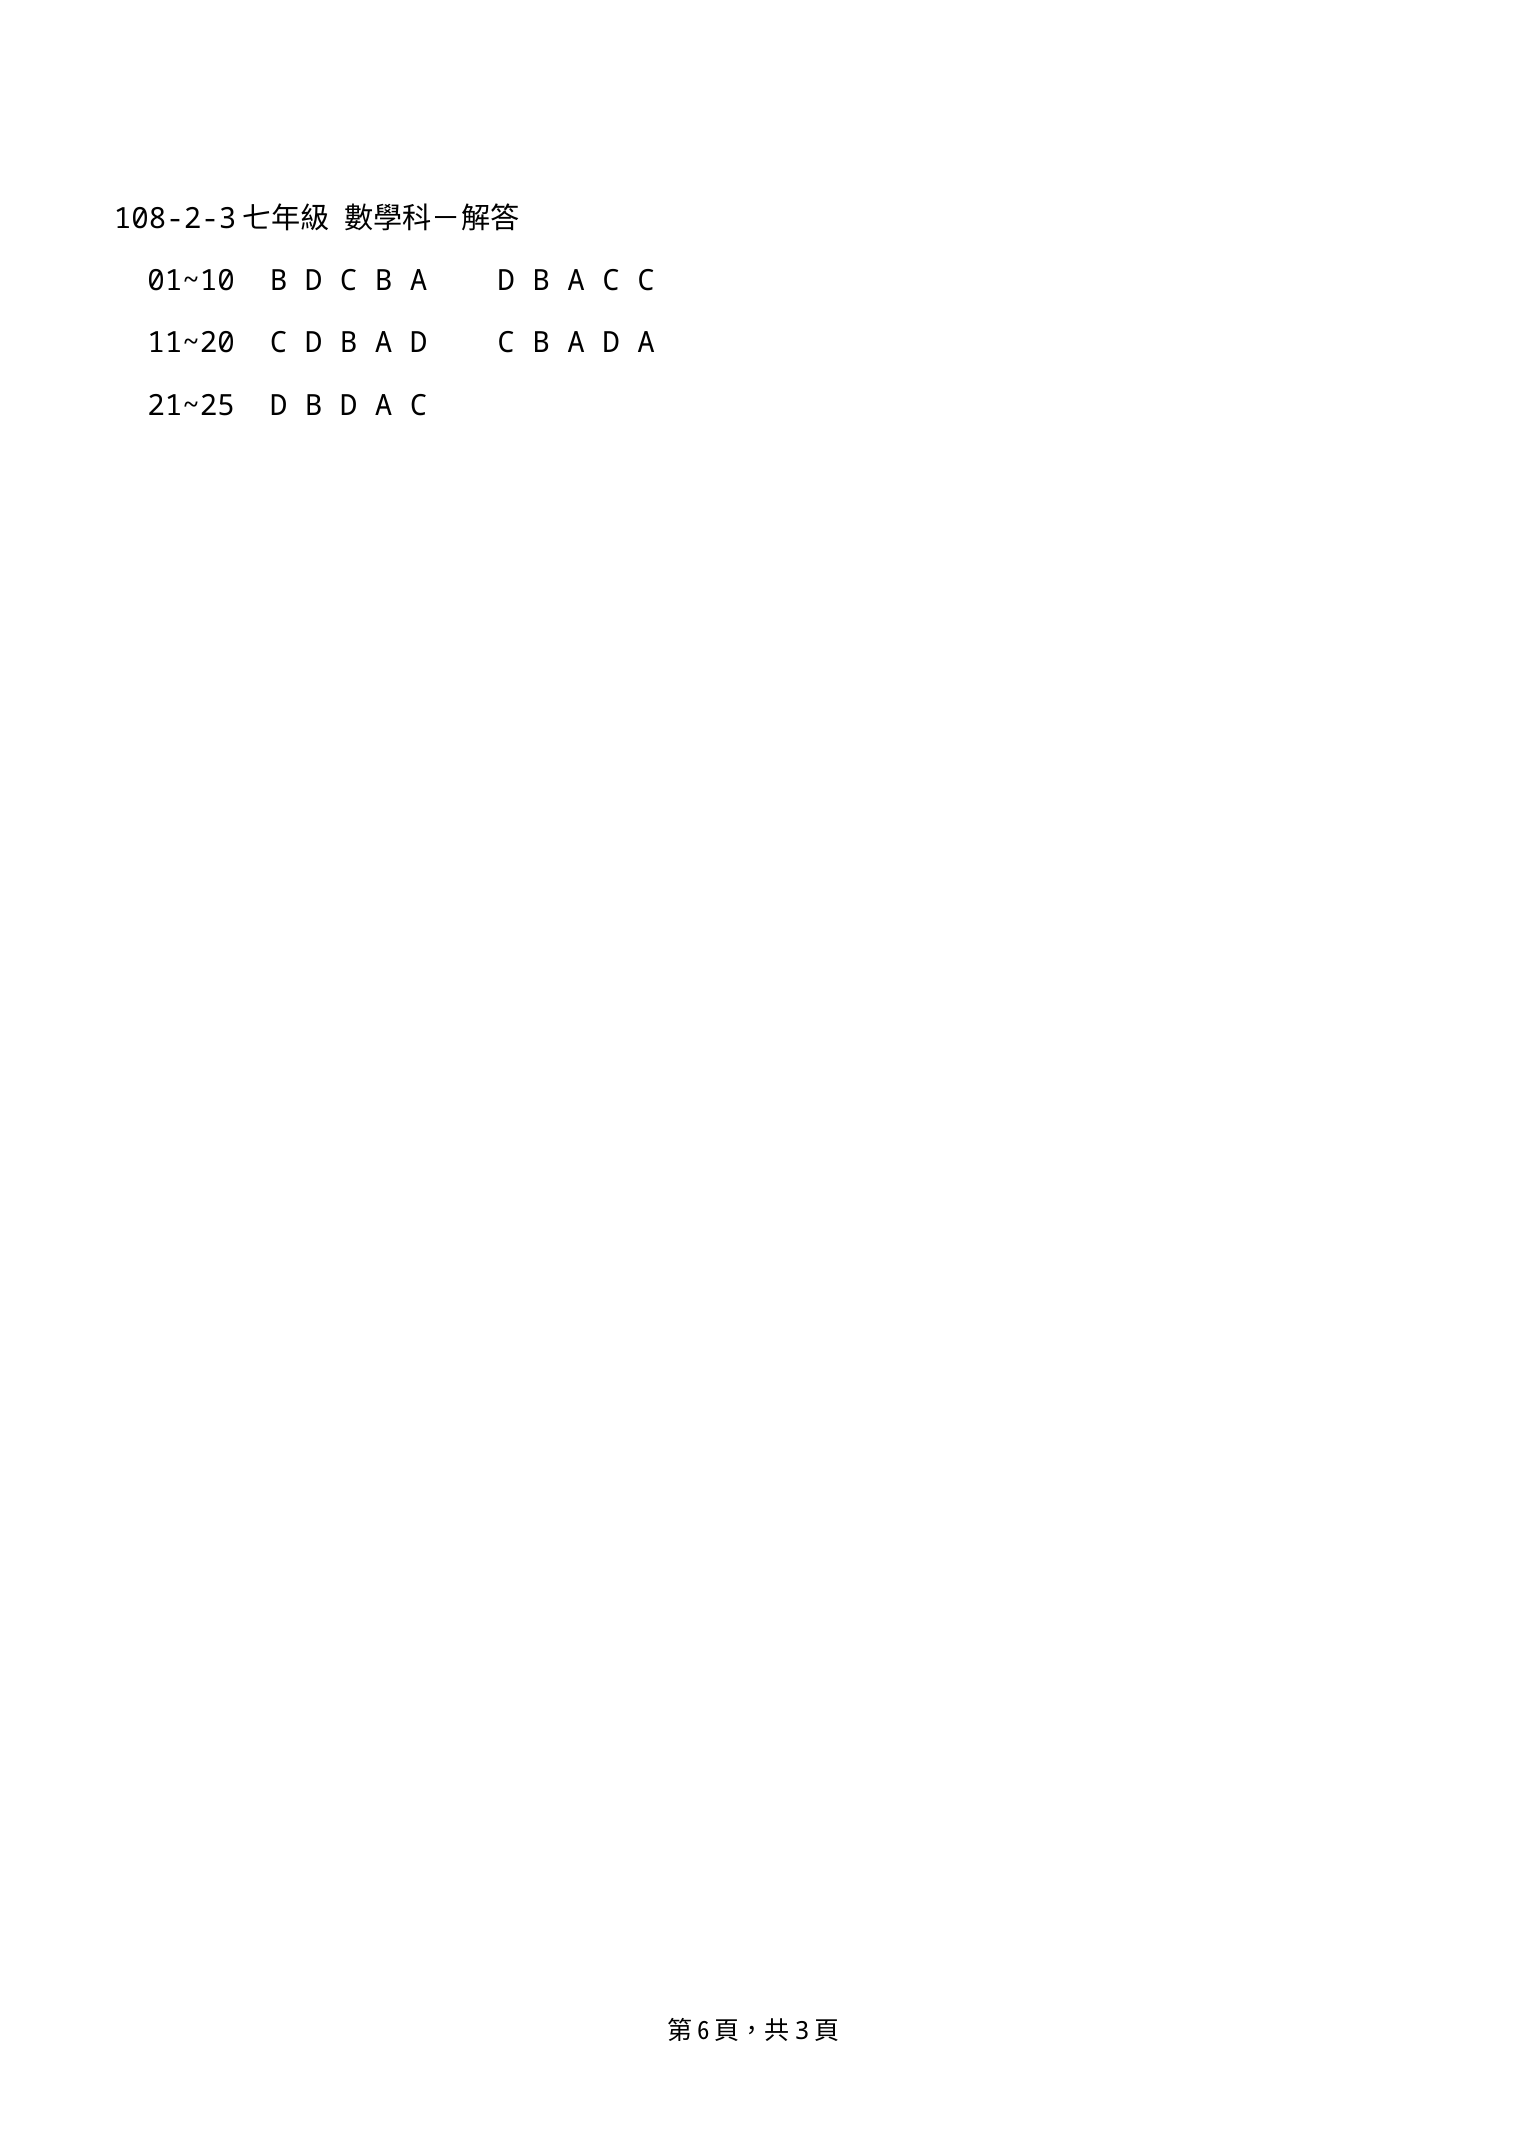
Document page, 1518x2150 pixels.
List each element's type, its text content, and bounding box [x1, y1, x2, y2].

text 01~10 B D C B A D B A C C [89, 237, 1417, 299]
text 11~20 C D B A D C B A D A [89, 299, 1417, 362]
text 21~25 D B D A C [89, 362, 1417, 424]
text 108-2-3七年級 數學科－解答 [114, 174, 1417, 237]
